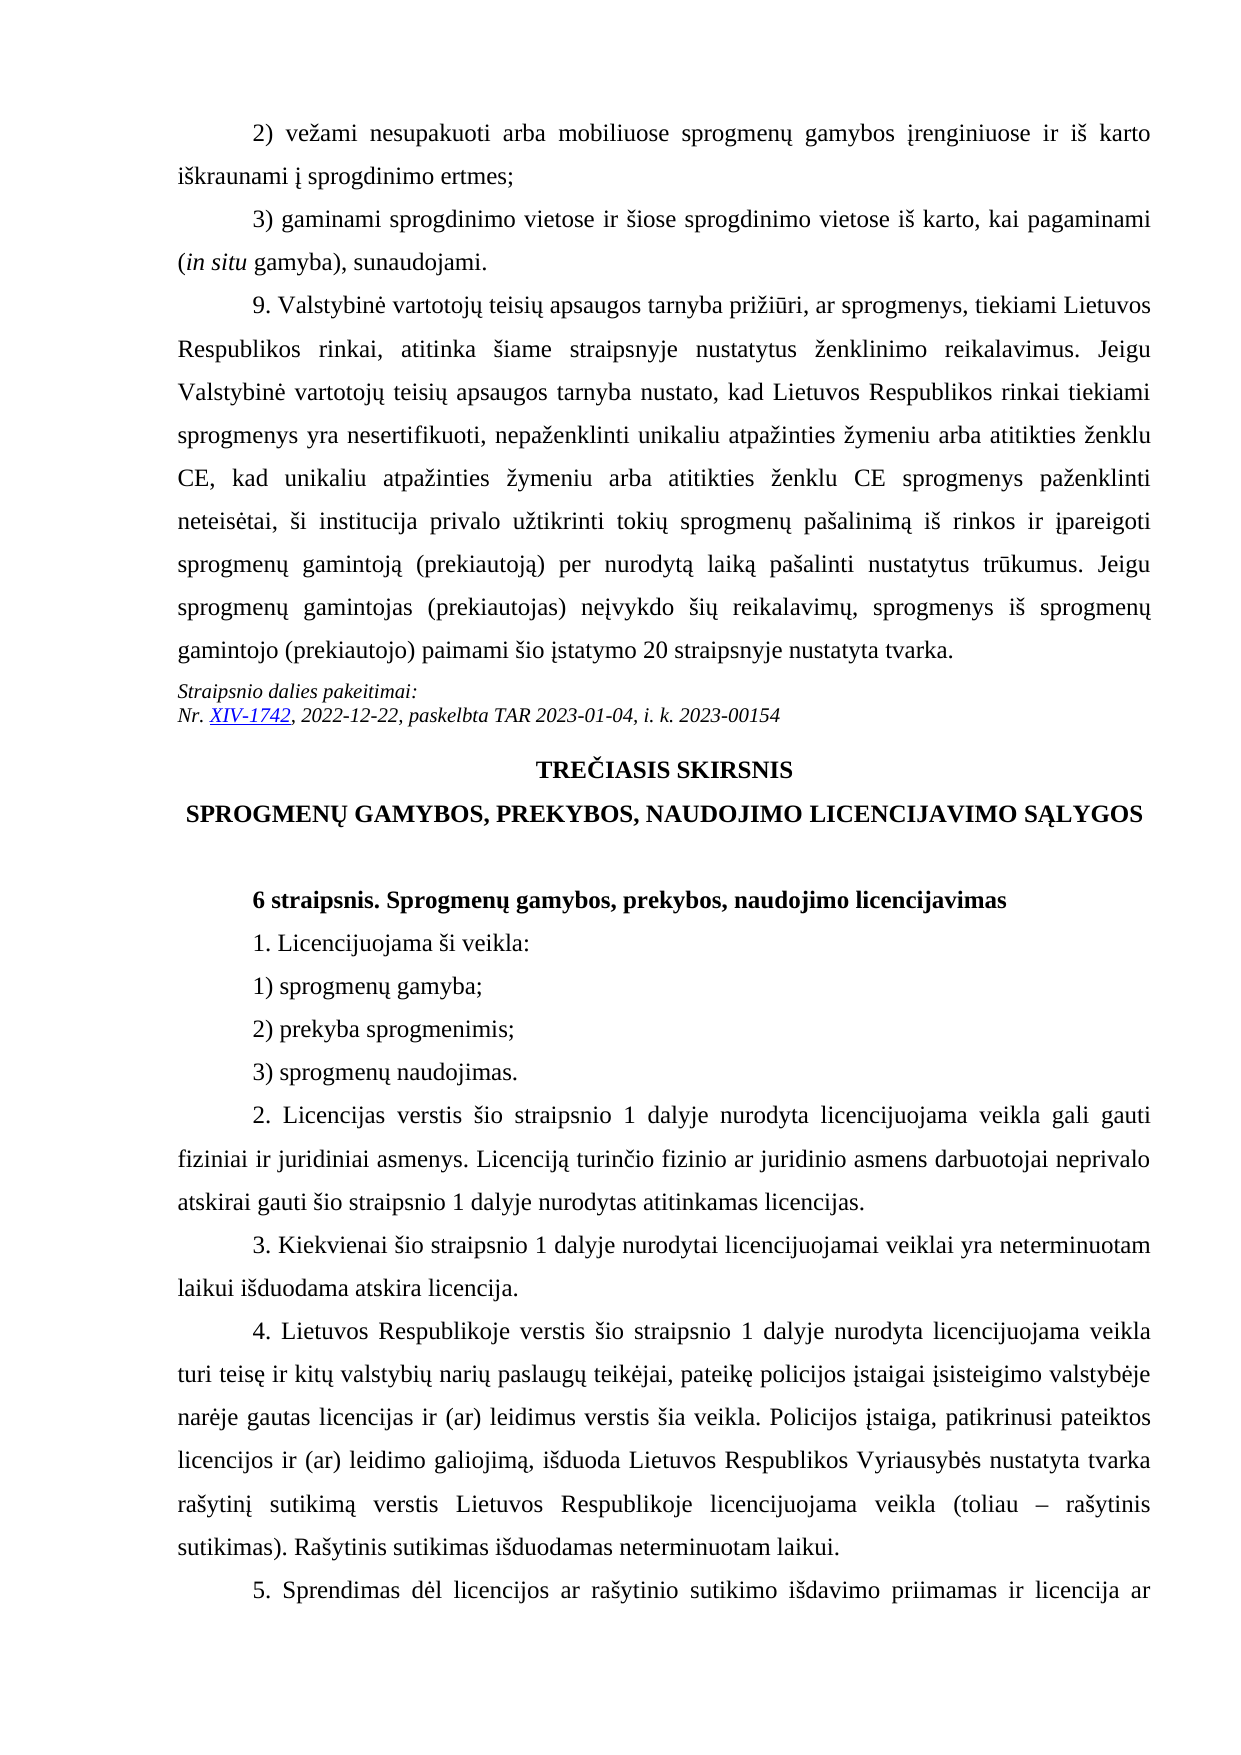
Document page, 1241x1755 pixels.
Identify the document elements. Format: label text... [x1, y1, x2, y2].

text 5. Sprendimas dėl licencijos ar rašytinio sutikimo išdavimo priimamas ir licencija ar [177, 1575, 1152, 1604]
text 3) gaminami sprogdinimo vietose ir šiose sprogdinimo vietose iš karto, kai pagaminami (in situ gamyba), sunaudojami. [177, 204, 1152, 276]
text 2) vežami nesupakuoti arba mobiliuose sprogmenų gamybos įrenginiuose ir iš karto iškraunami į sprogdinimo ertmes; [177, 118, 1152, 190]
text Nr. XIV-1742, 2022-12-22, paskelbta TAR 2023-01-04, i. k. 2023-00154 [177, 703, 1152, 727]
text 1) sprogmenų gamyba; [177, 971, 1152, 1000]
text 4. Lietuvos Respublikoje verstis šio straipsnio 1 dalyje nurodyta licencijuojama veikla turi teisę ir kitų valstybių narių paslaugų teikėjai, pateikę policijos įstaigai įsisteigimo valstybėje narėje gautas licencijas ir (ar) leidimus verstis šia veikla. Policijos įstaiga, patikrinusi pateiktos licencijos ir (ar) leidimo galiojimą, išduoda Lietuvos Respublikos Vyriausybės nustatyta tvarka rašytinį sutikimą verstis Lietuvos Respublikoje licencijuojama veikla (toliau – rašytinis sutikimas). Rašytinis sutikimas išduodamas neterminuotam laikui. [177, 1316, 1152, 1561]
text 3) sprogmenų naudojimas. [177, 1057, 1152, 1086]
text 6 straipsnis. Sprogmenų gamybos, prekybos, naudojimo licencijavimas [177, 885, 1152, 914]
text TREČIASIS SKIRSNIS [177, 756, 1152, 784]
text 2. Licencijas verstis šio straipsnio 1 dalyje nurodyta licencijuojama veikla gali gauti fiziniai ir juridiniai asmenys. Licenciją turinčio fizinio ar juridinio asmens darbuotojai neprivalo atskirai gauti šio straipsnio 1 dalyje nurodytas atitinkamas licencijas. [177, 1101, 1152, 1216]
text Straipsnio dalies pakeitimai: [177, 679, 1152, 703]
text 3. Kiekvienai šio straipsnio 1 dalyje nurodytai licencijuojamai veiklai yra neterminuotam laikui išduodama atskira licencija. [177, 1230, 1152, 1302]
text 2) prekyba sprogmenimis; [177, 1014, 1152, 1043]
text 1. Licencijuojama ši veikla: [177, 928, 1152, 957]
text 9. Valstybinė vartotojų teisių apsaugos tarnyba prižiūri, ar sprogmenys, tiekiami Lietuvos Respublikos rinkai, atitinka šiame straipsnyje nustatytus ženklinimo reikalavimus. Jeigu Valstybinė vartotojų teisių apsaugos tarnyba nustato, kad Lietuvos Respublikos rinkai tiekiami sprogmenys yra nesertifikuoti, nepaženklinti unikaliu atpažinties žymeniu arba atitikties ženklu CE, kad unikaliu atpažinties žymeniu arba atitikties ženklu CE sprogmenys paženklinti neteisėtai, ši institucija privalo užtikrinti tokių sprogmenų pašalinimą iš rinkos ir įpareigoti sprogmenų gamintoją (prekiautoją) per nurodytą laiką pašalinti nustatytus trūkumus. Jeigu sprogmenų gamintojas (prekiautojas) neįvykdo šių reikalavimų, sprogmenys iš sprogmenų gamintojo (prekiautojo) paimami šio įstatymo 20 straipsnyje nustatyta tvarka. [177, 291, 1152, 664]
text SPROGMENŲ gamybos, prekybos, naudojimo LICENCIJAVIMO SĄLYGOS [177, 799, 1152, 827]
